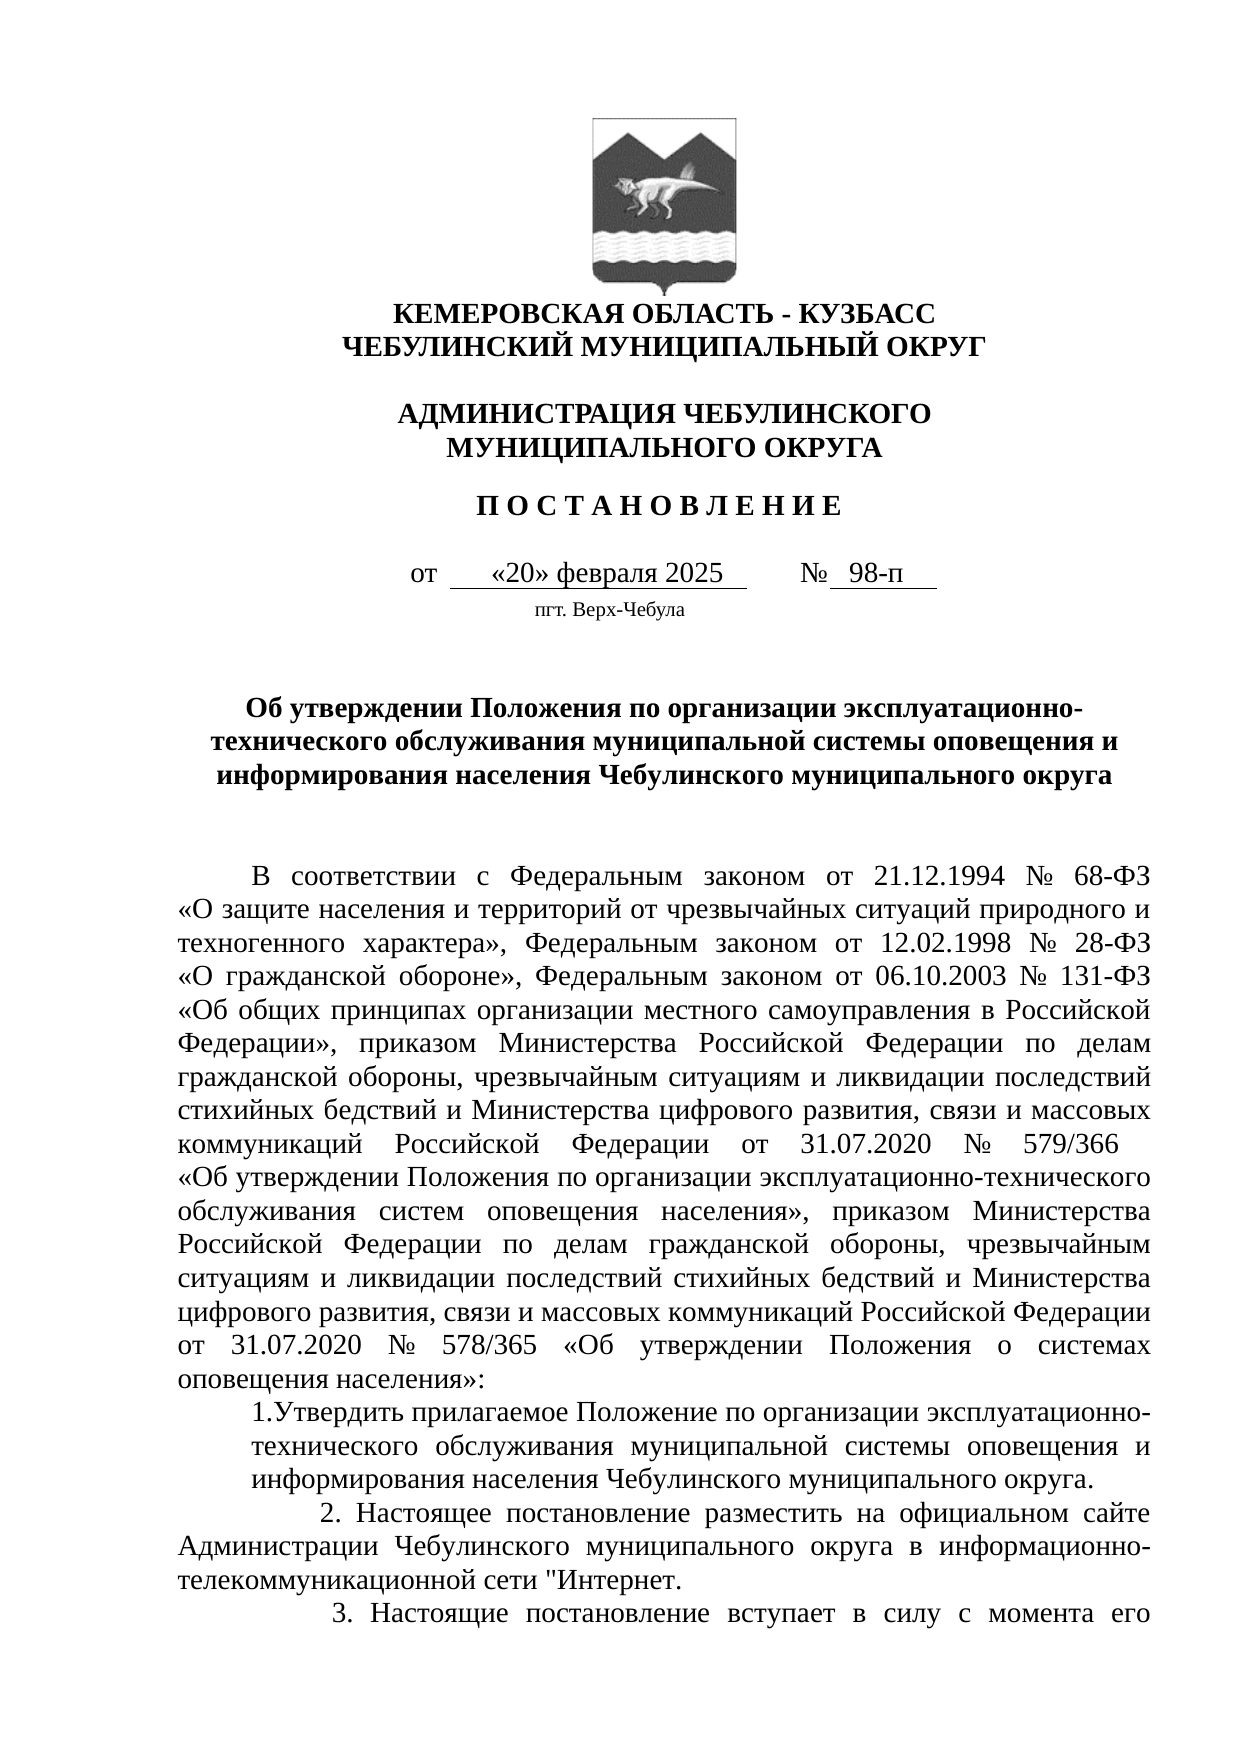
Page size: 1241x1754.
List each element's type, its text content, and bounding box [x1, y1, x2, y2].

table_header [747, 521, 789, 588]
table_header от [397, 521, 450, 588]
table_header «20» февраля 2025 [450, 521, 747, 588]
table_header № [789, 521, 830, 588]
text 2. Настоящее постановление разместить на официальном сайте Администрации Чебулинского муниципального округа в информационно-телекоммуникационной сети "Интернет. [177, 1495, 1152, 1596]
text КЕМЕРОВСКАЯ ОБЛАСТЬ - КУЗБАСС [177, 296, 1152, 329]
text 3. Настоящие постановление вступает в силу с момента его [177, 1596, 1152, 1629]
text П О С Т А Н О В Л Е Н И Е [177, 488, 1152, 521]
table_header 98-п [830, 521, 937, 588]
text Об утверждении Положения по организации эксплуатационно-технического обслуживания муниципальной системы оповещения и информирования населения Чебулинского муниципального округа [177, 690, 1152, 791]
subtitle ЧЕБУЛИНСКИЙ МУНИЦИПАЛЬНЫЙ ОКРУГ [177, 329, 1152, 363]
subtitle МУНИЦИПАЛЬНОГО ОКРУГА [177, 430, 1152, 464]
text пгт. Верх-Чебула [177, 589, 1152, 623]
list Утвердить прилагаемое Положение по организации эксплуатационно-технического обслуживания муниципальной системы оповещения и информирования населения Чебулинского муниципального округа. [177, 1394, 1152, 1495]
text В соответствии с Федеральным законом от 21.12.1994 № 68-ФЗ «О защите населения и территорий от чрезвычайных ситуаций природного и техногенного характера», Федеральным законом от 12.02.1998 № 28-ФЗ «О гражданской обороне», Федеральным законом от 06.10.2003 № 131-ФЗ «Об общих принципах организации местного самоуправления в Российской Федерации», приказом Министерства Российской Федерации по делам гражданской обороны, чрезвычайным ситуациям и ликвидации последствий стихийных бедствий и Министерства цифрового развития, связи и массовых коммуникаций Российской Федерации от 31.07.2020 № 579/366 «Об утверждении Положения по организации эксплуатационно-технического обслуживания систем оповещения населения», приказом Министерства Российской Федерации по делам гражданской обороны, чрезвычайным ситуациям и ликвидации последствий стихийных бедствий и Министерства цифрового развития, связи и массовых коммуникаций Российской Федерации от 31.07.2020 № 578/365 «Об утверждении Положения о системах оповещения населения»: [177, 858, 1152, 1394]
subtitle АДМИНИСТРАЦИЯ ЧЕБУЛИНСКОГО [177, 397, 1152, 430]
